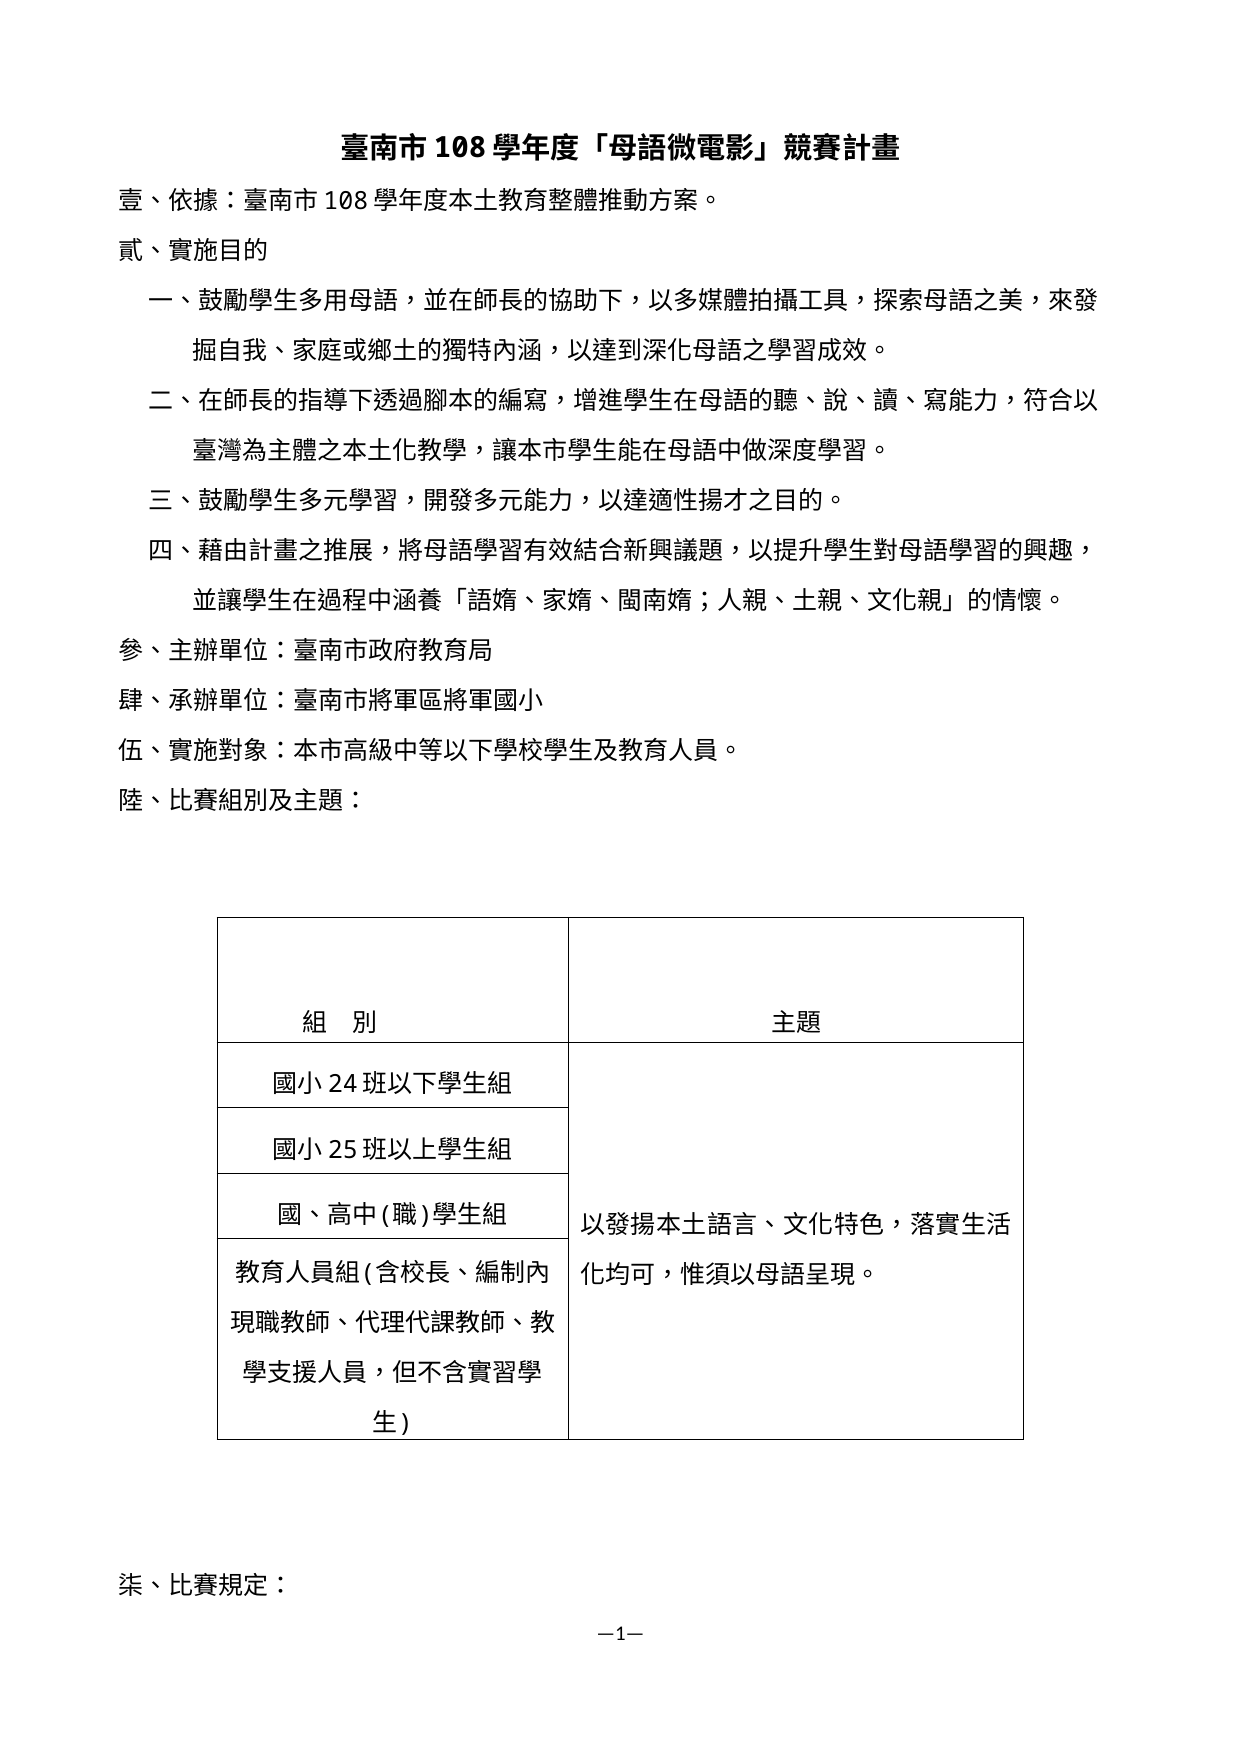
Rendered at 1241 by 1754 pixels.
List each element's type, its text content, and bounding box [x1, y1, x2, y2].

text 柒、比賽規定： [118, 1542, 1122, 1604]
text 臺南市108學年度「母語微電影」競賽計畫 [118, 104, 1122, 167]
text 二、在師長的指導下透過腳本的編寫，增進學生在母語的聽、說、讀、寫能力，符合以臺灣為主體之本土化教學，讓本市學生能在母語中做深度學習。 [118, 367, 1122, 467]
text 貳、實施目的 [118, 217, 1122, 267]
table_cell 國小24班以下學生組 [218, 1043, 568, 1107]
table_cell 國小25班以上學生組 [218, 1108, 568, 1173]
table_cell 以發揚本土語言、文化特色，落實生活化均可，惟須以母語呈現。 [569, 1043, 1023, 1439]
text 四、藉由計畫之推展，將母語學習有效結合新興議題，以提升學生對母語學習的興趣，並讓學生在過程中涵養「語媠、家媠、閩南媠；人親、土親、文化親」的情懷。 [118, 517, 1122, 617]
text 三、鼓勵學生多元學習，開發多元能力，以達適性揚才之目的。 [118, 467, 1122, 517]
table_header 組 別 [218, 918, 568, 1042]
table_header 主題 [569, 918, 1023, 1042]
text 肆、承辦單位：臺南市將軍區將軍國小 [118, 667, 1122, 717]
text 參、主辦單位：臺南市政府教育局 [118, 617, 1122, 667]
text 壹、依據：臺南市108學年度本土教育整體推動方案。 [118, 167, 1122, 217]
text 陸、比賽組別及主題： [118, 767, 1122, 817]
table_cell 國、高中(職)學生組 [218, 1174, 568, 1238]
table_cell 教育人員組(含校長、編制內現職教師、代理代課教師、教學支援人員，但不含實習學生) [218, 1239, 568, 1439]
text 伍、實施對象：本市高級中等以下學校學生及教育人員。 [118, 717, 1122, 767]
text 一、鼓勵學生多用母語，並在師長的協助下，以多媒體拍攝工具，探索母語之美，來發掘自我、家庭或鄉土的獨特內涵，以達到深化母語之學習成效。 [118, 267, 1122, 367]
